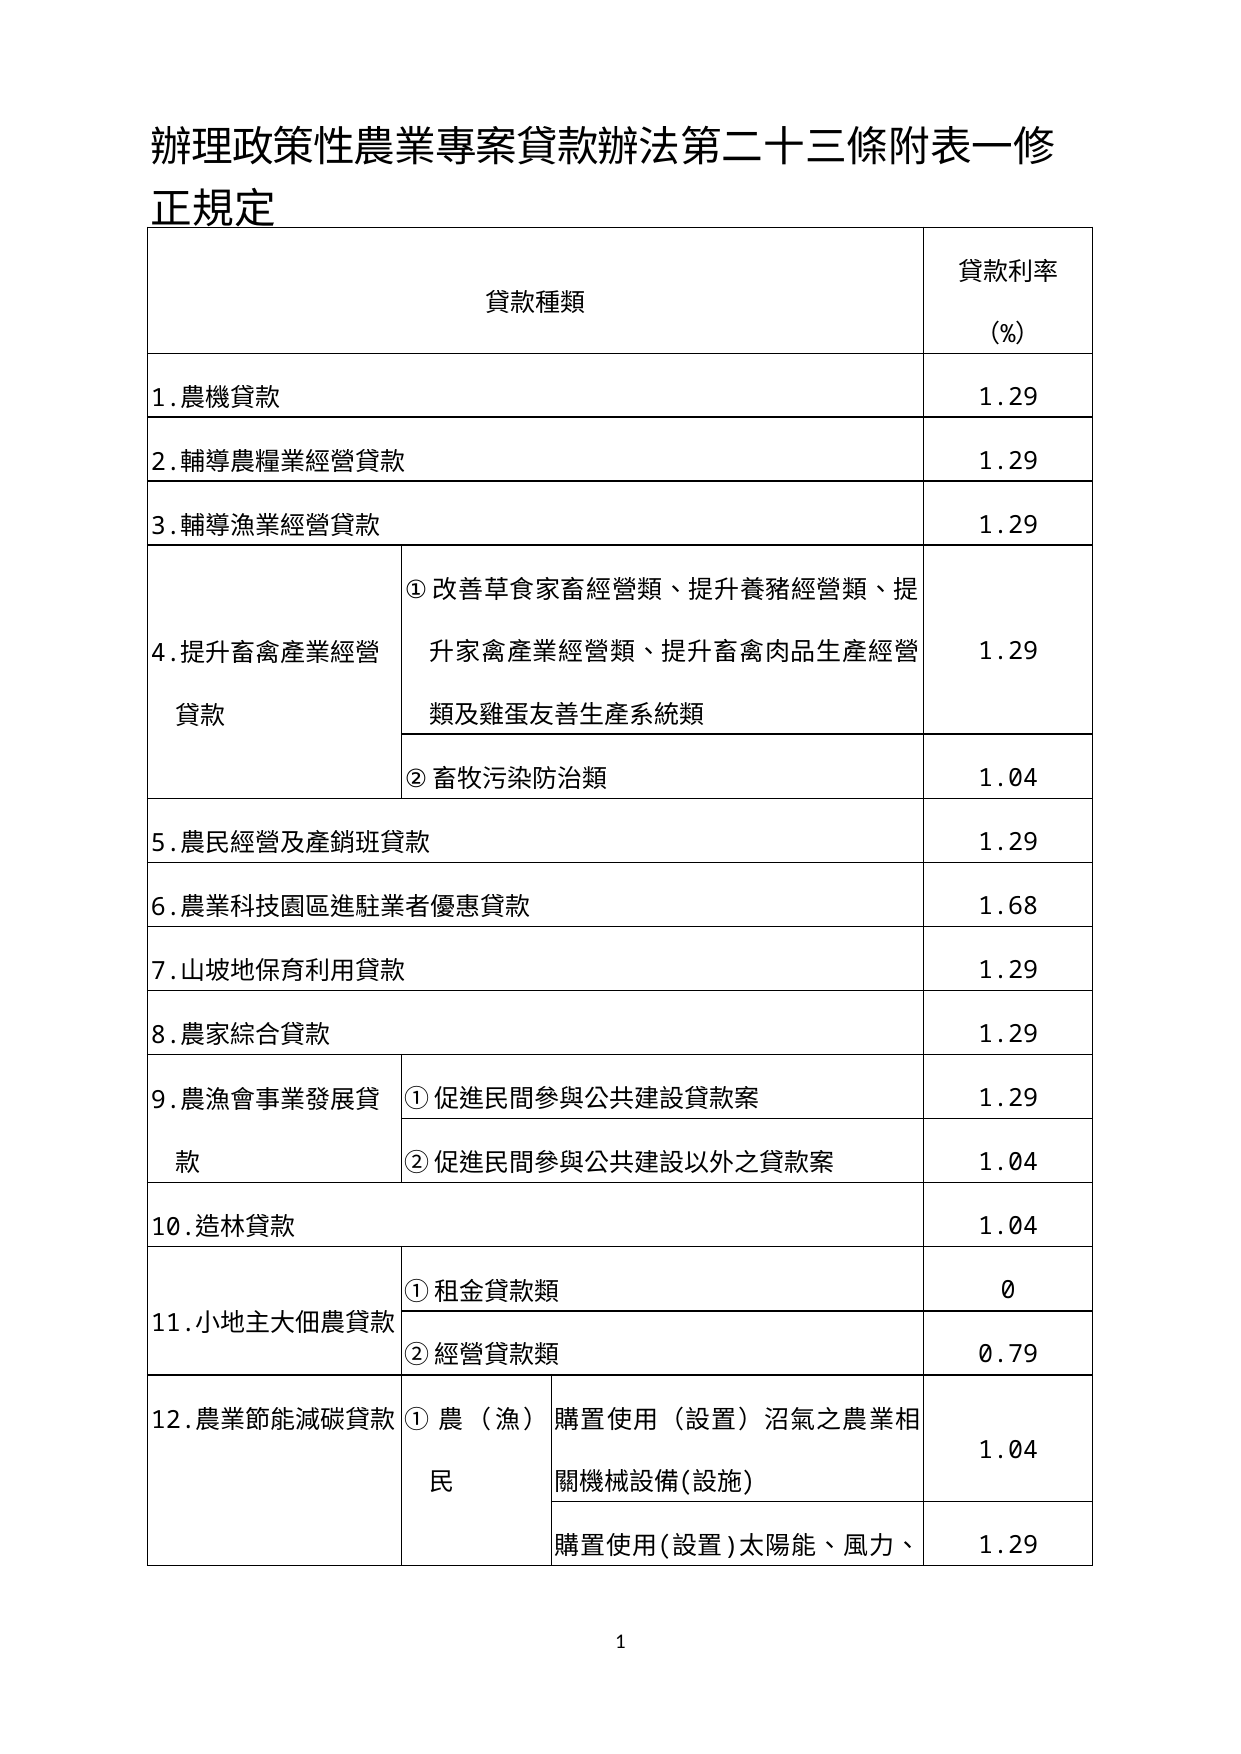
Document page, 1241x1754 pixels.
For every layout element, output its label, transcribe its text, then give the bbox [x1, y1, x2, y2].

table_cell ②經營貸款類 [402, 1312, 923, 1374]
table_cell ②畜牧污染防治類 [402, 735, 923, 797]
table_cell 1.29 [924, 927, 1092, 989]
table_cell 1.29 [924, 991, 1092, 1054]
table_cell ①農（漁）民 [402, 1376, 551, 1564]
table_cell 9.農漁會事業發展貸款 [148, 1055, 401, 1182]
table_cell 12.農業節能減碳貸款 [148, 1376, 401, 1564]
table_cell 1.29 [924, 799, 1092, 861]
table_cell 2.輔導農糧業經營貸款 [148, 418, 923, 480]
table_cell 貸款種類 [148, 228, 923, 353]
table_cell 1.04 [924, 1376, 1092, 1501]
table_cell 1.農機貸款 [148, 354, 923, 416]
table_cell 貸款利率（%） [924, 228, 1092, 353]
table_cell 1.29 [924, 482, 1092, 544]
table_cell 6.農業科技園區進駐業者優惠貸款 [148, 863, 923, 926]
table_cell 1.04 [924, 735, 1092, 797]
table_cell 1.04 [924, 1119, 1092, 1182]
table_cell 1.29 [924, 1055, 1092, 1118]
table_cell ①促進民間參與公共建設貸款案 [402, 1055, 923, 1118]
table_cell 購置使用（設置）沼氣之農業相關機械設備(設施) [552, 1376, 923, 1501]
table_cell 10.造林貸款 [148, 1183, 923, 1246]
table_cell 購置使用(設置)太陽能、風力、 [552, 1502, 923, 1564]
table_header [1059, 102, 1092, 227]
table_cell ②促進民間參與公共建設以外之貸款案 [402, 1119, 923, 1182]
table_cell ①改善草食家畜經營類、提升養豬經營類、提升家禽產業經營類、提升畜禽肉品生產經營類及雞蛋友善生產系統類 [402, 546, 923, 733]
table_cell ①租金貸款類 [402, 1247, 923, 1310]
table_cell 0 [924, 1247, 1092, 1310]
table_cell 1.04 [924, 1183, 1092, 1246]
table_cell 7.山坡地保育利用貸款 [148, 927, 923, 989]
table_cell 1.29 [924, 354, 1092, 416]
table_cell 4.提升畜禽產業經營貸款 [148, 546, 401, 797]
table_cell 1.68 [924, 863, 1092, 926]
table_cell 8.農家綜合貸款 [148, 991, 923, 1054]
table_cell 1.29 [924, 546, 1092, 733]
table_cell 1.29 [924, 418, 1092, 480]
table_cell 0.79 [924, 1312, 1092, 1374]
table_cell 3.輔導漁業經營貸款 [148, 482, 923, 544]
table_cell 1.29 [924, 1502, 1092, 1564]
table_cell 5.農民經營及產銷班貸款 [148, 799, 923, 861]
table_cell 11.小地主大佃農貸款 [148, 1247, 401, 1374]
table_header 辦理政策性農業專案貸款辦法第二十三條附表一修正規定 [148, 102, 1059, 227]
